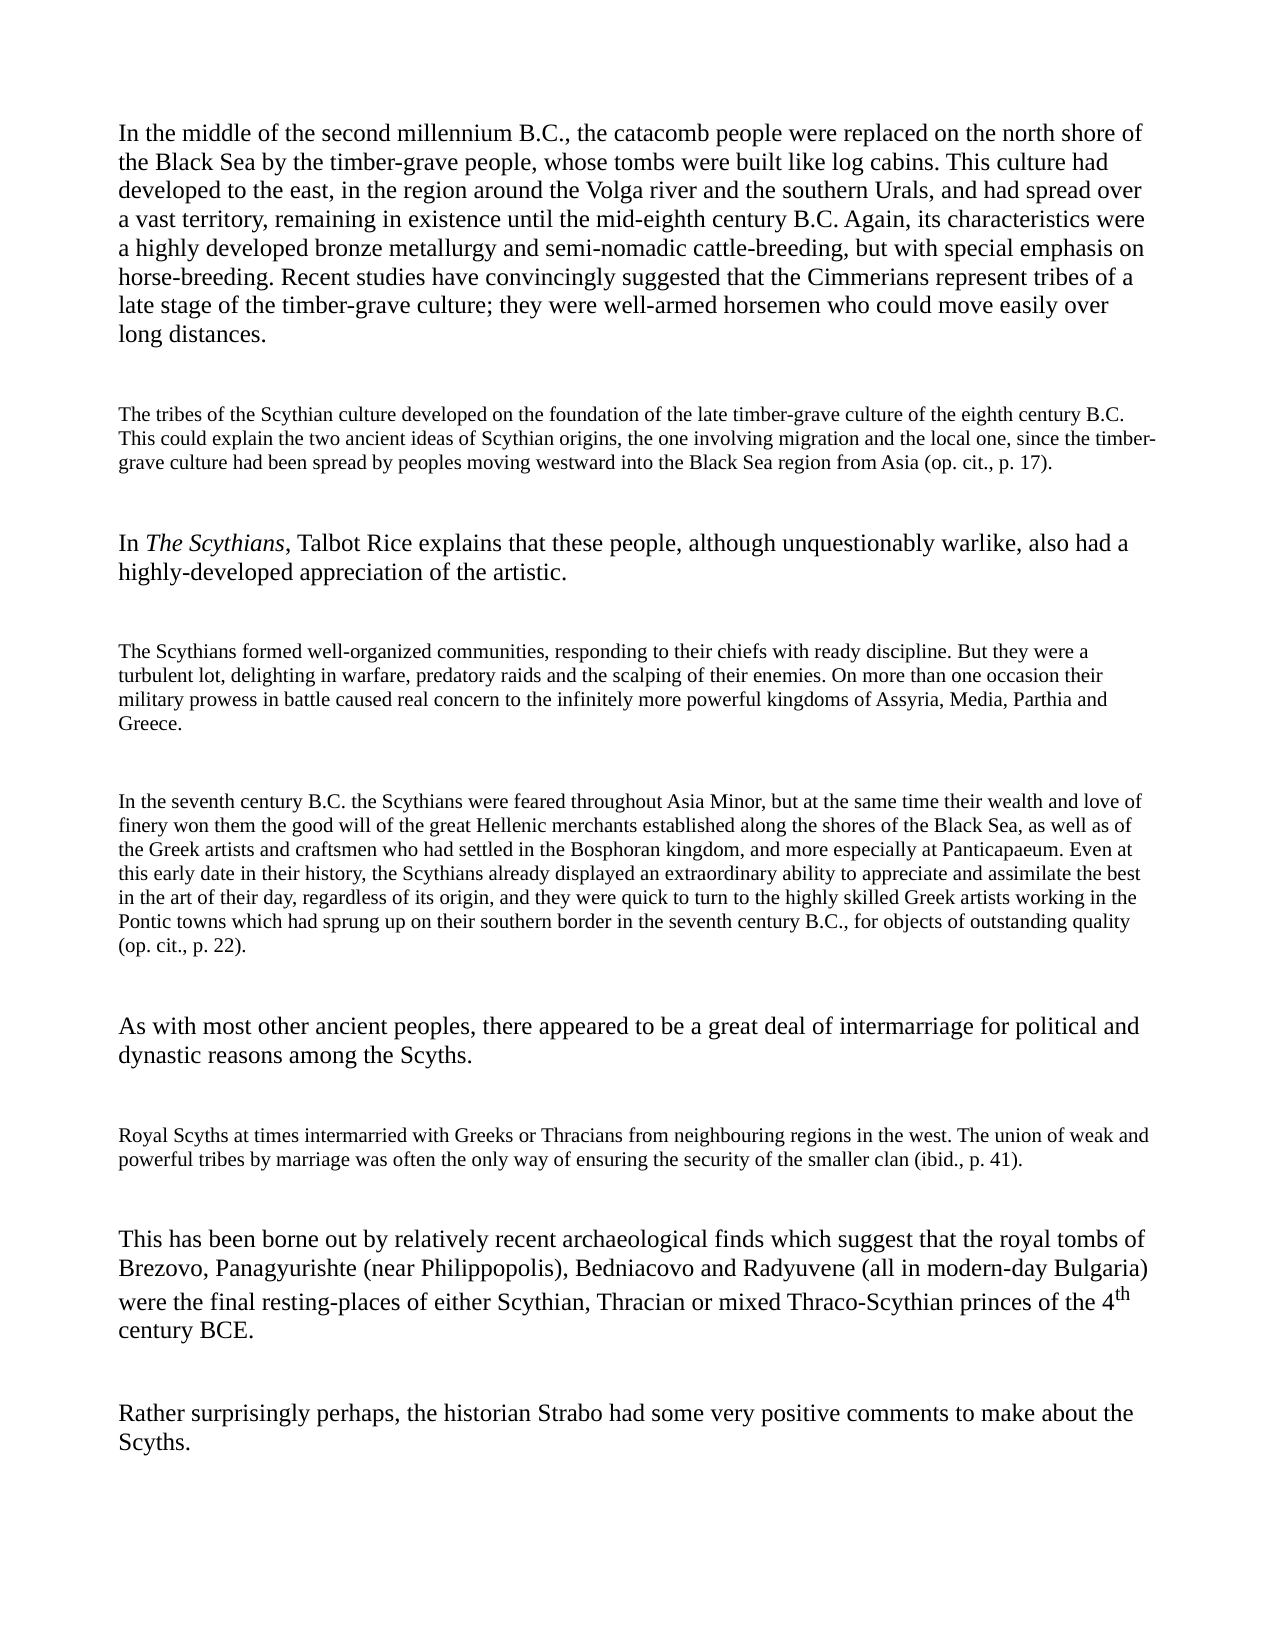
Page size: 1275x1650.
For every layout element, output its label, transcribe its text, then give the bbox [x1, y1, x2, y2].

text The Scythians formed well-organized communities, responding to their chiefs with ready discipline. But they were a turbulent lot, delighting in warfare, predatory raids and the scalping of their enemies. On more than one occasion their military prowess in battle caused real concern to the infinitely more powerful kingdoms of Assyria, Media, Parthia and Greece. [118, 639, 1157, 735]
text In The Scythians, Talbot Rice explains that these people, although unquestionably warlike, also had a highly-developed appreciation of the artistic. [118, 528, 1157, 585]
text Rather surprisingly perhaps, the historian Strabo had some very positive comments to make about the Scyths. [118, 1398, 1157, 1455]
text This has been borne out by relatively recent archaeological finds which suggest that the royal tombs of Brezovo, Panagyurishte (near Philippopolis), Bedniacovo and Radyuvene (all in modern-day Bulgaria) were the final resting-places of either Scythian, Thracian or mixed Thraco-Scythian princes of the 4th century BCE. [118, 1224, 1157, 1344]
text Royal Scyths at times intermarried with Greeks or Thracians from neighbouring regions in the west. The union of weak and powerful tribes by marriage was often the only way of ensuring the security of the smaller clan (ibid., p. 41). [118, 1122, 1157, 1171]
text As with most other ancient peoples, there appeared to be a great deal of intermarriage for political and dynastic reasons among the Scyths. [118, 1011, 1157, 1069]
text In the seventh century B.C. the Scythians were feared throughout Asia Minor, but at the same time their wealth and love of finery won them the good will of the great Hellenic merchants established along the shores of the Black Sea, as well as of the Greek artists and craftsmen who had settled in the Bosphoran kingdom, and more especially at Panticapaeum. Even at this early date in their history, the Scythians already displayed an extraordinary ability to appreciate and assimilate the best in the art of their day, regardless of its origin, and they were quick to turn to the highly skilled Greek artists working in the Pontic towns which had sprung up on their southern border in the seventh century B.C., for objects of outstanding quality (op. cit., p. 22). [118, 789, 1157, 957]
text In the middle of the second millennium B.C., the catacomb people were replaced on the north shore of the Black Sea by the timber-grave people, whose tombs were built like log cabins. This culture had developed to the east, in the region around the Volga river and the southern Urals, and had spread over a vast territory, remaining in existence until the mid-eighth century B.C. Again, its characteristics were a highly developed bronze metallurgy and semi-nomadic cattle-breeding, but with special emphasis on horse-breeding. Recent studies have convincingly suggested that the Cimmerians represent tribes of a late stage of the timber-grave culture; they were well-armed horsemen who could move easily over long distances. [118, 118, 1157, 348]
text The tribes of the Scythian culture developed on the foundation of the late timber-grave culture of the eighth century B.C. This could explain the two ancient ideas of Scythian origins, the one involving migration and the local one, since the timber-grave culture had been spread by peoples moving westward into the Black Sea region from Asia (op. cit., p. 17). [118, 402, 1157, 474]
